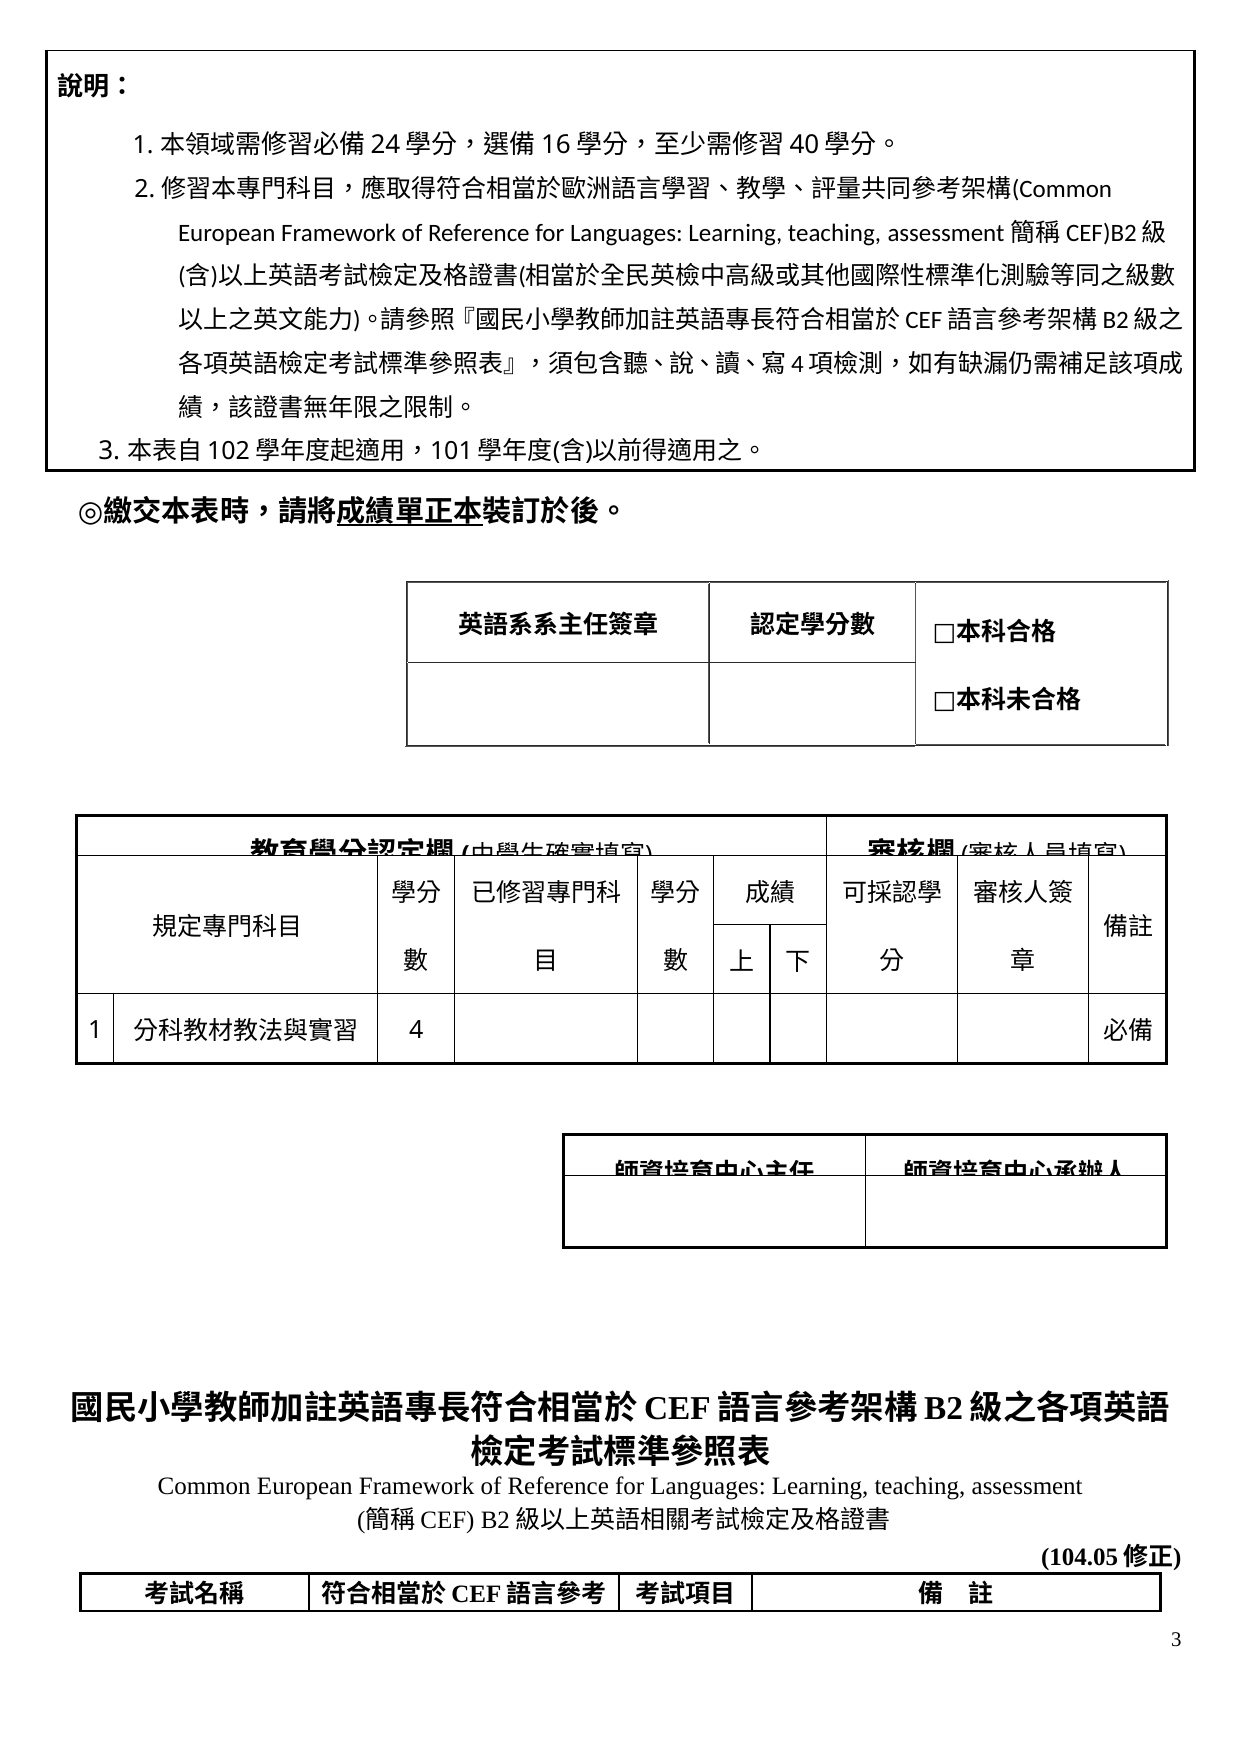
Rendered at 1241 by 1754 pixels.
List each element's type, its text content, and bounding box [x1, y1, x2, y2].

table_cell 分科教材教法與實習 [114, 994, 377, 1062]
table_cell 備註 [1089, 856, 1165, 993]
text 國民小學教師加註英語專長符合相當於CEF語言參考架構B2級之各項英語檢定考試標準參照表 [59, 1384, 1181, 1472]
table_cell 必備 [1089, 994, 1165, 1062]
table_cell 學分數 [378, 856, 454, 993]
table_header 審核欄 (審核人員填寫) [827, 817, 1165, 855]
table_cell 說明： 1. 本領域需修習必備24學分，選備16學分，至少需修習40學分。 2. 修習本專門科目，應取得符合相當於歐洲語言學習、教學、評量共同參考架構(Common European Framework of Reference for Languages: Learning, teaching, assessment 簡稱 CEF)B2級(含)以上英語考試檢定及格證書(相當於全民英檢中高級或其他國際性標準化測驗等同之級數以上之英文能力)。請參照『國民小學教師加註英語專長符合相當於CEF語言參考架構B2級之各項英語檢定考試標準參照表』，須包含聽、說、讀、寫4項檢測，如有缺漏仍需補足該項成績，該證書無年限之限制。 3. 本表自102學年度起適用，101學年度(含)以前得適用之。 [48, 51, 1193, 468]
table_cell 審核人簽章 [958, 856, 1088, 993]
table_cell 規定專門科目 [78, 856, 377, 993]
table_cell [565, 1176, 865, 1246]
table_header 師資培育中心主任 [565, 1136, 865, 1175]
text ◎繳交本表時，請將成績單正本裝訂於後。 [59, 488, 1181, 530]
table_header 認定學分數 [710, 582, 916, 662]
table_cell 4 [378, 994, 454, 1062]
table_header 英語系系主任簽章 [408, 583, 709, 662]
table_cell [771, 994, 826, 1062]
subtitle (104.05修正) [59, 1536, 1181, 1572]
table_cell [866, 1176, 1165, 1246]
subtitle (簡稱CEF) B2級以上英語相關考試檢定及格證書 [59, 1500, 1181, 1536]
table_header 教育學分認定欄 (由學生確實填寫) [78, 817, 826, 855]
table_header 考試項目 [620, 1575, 751, 1609]
table_cell 可採認學分 [827, 856, 957, 993]
table_cell 成績 [714, 856, 826, 924]
table_header 師資培育中心承辦人 [866, 1136, 1165, 1175]
subtitle Common European Framework of Reference for Languages: Learning, teaching, assessment [59, 1472, 1181, 1500]
table_header 符合相當於CEF語言參考 [310, 1575, 618, 1609]
table_cell [408, 664, 709, 744]
table_cell 1 [78, 994, 113, 1062]
table_header □本科合格 □本科未合格 [916, 583, 1166, 744]
table_cell 已修習專門科目 [455, 856, 637, 993]
table_header 考試名稱 [82, 1575, 308, 1609]
table_cell 上 [714, 925, 769, 993]
table_cell [455, 994, 637, 1062]
table_cell [958, 994, 1088, 1062]
table_cell 學分數 [638, 856, 713, 993]
table_cell [638, 994, 713, 1062]
table_cell [714, 994, 769, 1062]
table_cell [827, 994, 957, 1062]
table_cell 下 [771, 925, 826, 993]
table_header 備 註 [753, 1575, 1159, 1609]
table_cell [710, 664, 915, 744]
